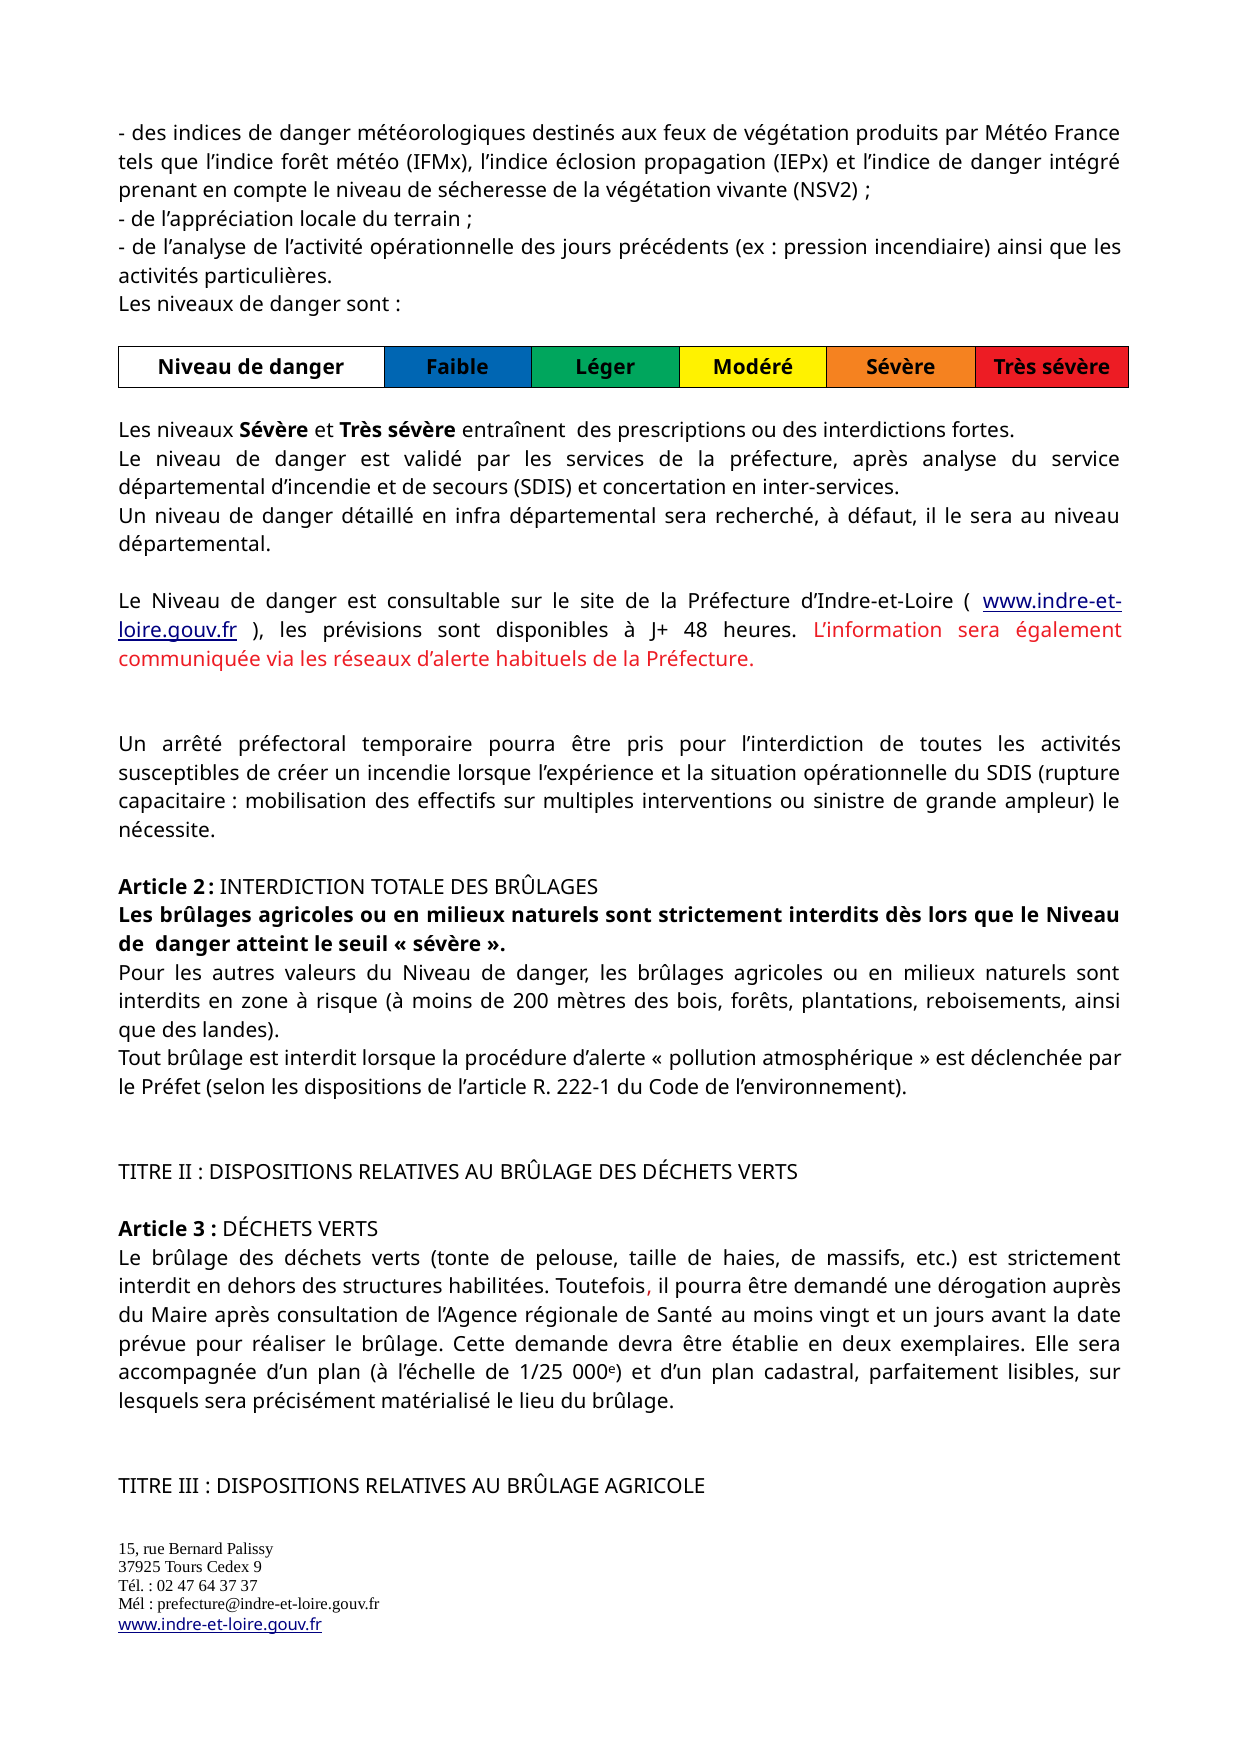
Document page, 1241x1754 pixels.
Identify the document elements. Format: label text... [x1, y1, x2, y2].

text Le niveau de danger est validé par les services de la préfecture, après analyse du service départemental d’incendie et de secours (SDIS) et concertation en inter-services. [118, 444, 1122, 501]
text Pour les autres valeurs du Niveau de danger, les brûlages agricoles ou en milieux naturels sont interdits en zone à risque (à moins de 200 mètres des bois, forêts, plantations, reboisements, ainsi que des landes). [118, 957, 1122, 1043]
text Les brûlages agricoles ou en milieux naturels sont strictement interdits dès lors que le Niveau de danger atteint le seuil « sévère ». [118, 900, 1122, 957]
text Les niveaux Sévère et Très sévère entraînent des prescriptions ou des interdictions fortes. [118, 415, 1122, 444]
text Le brûlage des déchets verts (tonte de pelouse, taille de haies, de massifs, etc.) est strictement interdit en dehors des structures habilitées. Toutefois, il pourra être demandé une dérogation auprès du Maire après consultation de l’Agence régionale de Santé au moins vingt et un jours avant la date prévue pour réaliser le brûlage. Cette demande devra être établie en deux exemplaires. Elle sera accompagnée d’un plan (à l’échelle de 1/25 000ᵉ) et d’un plan cadastral, parfaitement lisibles, sur lesquels sera précisément matérialisé le lieu du brûlage. [118, 1243, 1122, 1414]
text Les niveaux de danger sont : [118, 289, 1122, 318]
text Un niveau de danger détaillé en infra départemental sera recherché, à défaut, il le sera au niveau départemental. [118, 501, 1122, 558]
text Un arrêté préfectoral temporaire pourra être pris pour l’interdiction de toutes les activités susceptibles de créer un incendie lorsque l’expérience et la situation opérationnelle du SDIS (rupture capacitaire : mobilisation des effectifs sur multiples interventions ou sinistre de grande ampleur) le nécessite. [118, 729, 1122, 843]
text - des indices de danger météorologiques destinés aux feux de végétation produits par Météo France tels que l’indice forêt météo (IFMx), l’indice éclosion propagation (IEPx) et l’indice de danger intégré prenant en compte le niveau de sécheresse de la végétation vivante (NSV2) ; [118, 118, 1122, 204]
text Article 3 : DÉCHETS VERTS [118, 1214, 1122, 1243]
text Article 2 : INTERDICTION TOTALE DES BRÛLAGES [118, 872, 1122, 900]
text TITRE II : DISPOSITIONS RELATIVES AU BRÛLAGE DES DÉCHETS VERTS [118, 1157, 1122, 1186]
table_header Sévère [827, 347, 975, 387]
text Le Niveau de danger est consultable sur le site de la Préfecture d’Indre-et-Loire ( www.indre-et-loire.gouv.fr ), les prévisions sont disponibles à J+ 48 heures. L’information sera également communiquée via les réseaux d’alerte habituels de la Préfecture. [118, 586, 1122, 672]
table_header Niveau de danger [119, 347, 384, 387]
table_header Très sévère [976, 347, 1128, 387]
text TITRE III : DISPOSITIONS RELATIVES AU BRÛLAGE AGRICOLE [118, 1471, 1122, 1500]
table_header Modéré [680, 347, 826, 387]
text - de l’analyse de l’activité opérationnelle des jours précédents (ex : pression incendiaire) ainsi que les activités particulières. [118, 232, 1122, 289]
table_header Faible [385, 347, 531, 387]
text - de l’appréciation locale du terrain ; [118, 204, 1122, 232]
table_header Léger [532, 347, 679, 387]
text Tout brûlage est interdit lorsque la procédure d’alerte « pollution atmosphérique » est déclenchée par le Préfet (selon les dispositions de l’article R. 222-1 du Code de l’environnement). [118, 1043, 1122, 1100]
